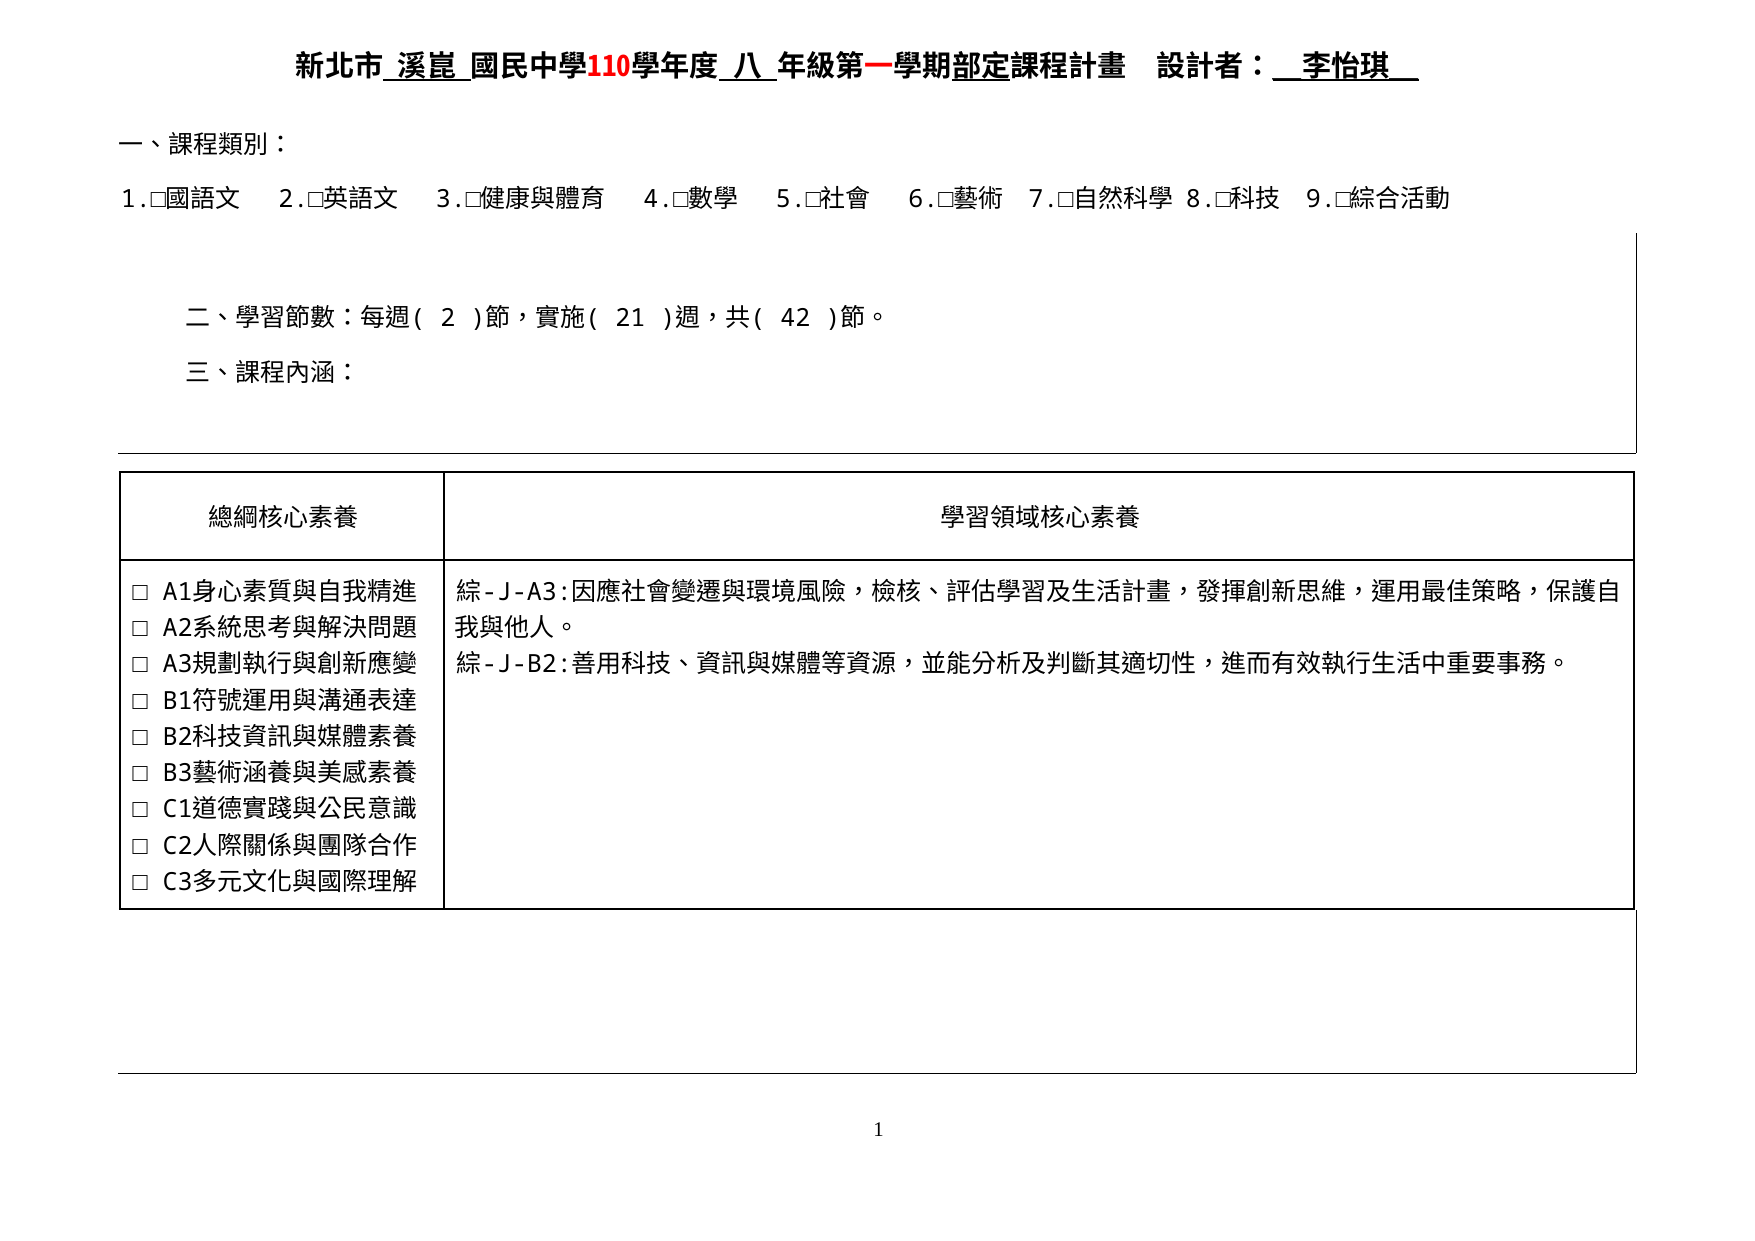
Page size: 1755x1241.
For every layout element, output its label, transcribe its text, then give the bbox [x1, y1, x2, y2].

table_cell 綜-J-A3:因應社會變遷與環境風險，檢核、評估學習及生活計畫，發揮創新思維，運用最佳策略，保護自我與他人。 綜-J-B2:善用科技、資訊與媒體等資源，並能分析及判斷其適切性，進而有效執行生活中重要事務。 [445, 561, 1633, 908]
table_header 總綱核心素養 [121, 473, 443, 559]
text 1.□國語文 2.□英語文 3.□健康與體育 4.□數學 5.□社會 6.□藝術 7.□自然科學 8.□科技 9.□綜合活動 [118, 179, 1636, 215]
table_cell □ A1身心素質與自我精進 □ A2系統思考與解決問題 □ A3規劃執行與創新應變 □ B1符號運用與溝通表達 □ B2科技資訊與媒體素養 □ B3藝術涵養與美感素養 □ C1道德實踐與公民意識 □ C2人際關係與團隊合作 □ C3多元文化與國際理解 [121, 561, 443, 908]
text 新北市 溪崑 國民中學110學年度 八 年級第一學期部定課程計畫 設計者：＿李怡琪＿ [118, 42, 1636, 84]
text 三、課程內涵： [118, 287, 1636, 453]
text 一、課程類別： [118, 124, 1636, 161]
table_header 學習領域核心素養 [445, 473, 1633, 559]
text 二、學習節數：每週( 2 )節，實施( 21 )週，共( 42 )節。 [118, 233, 1636, 287]
